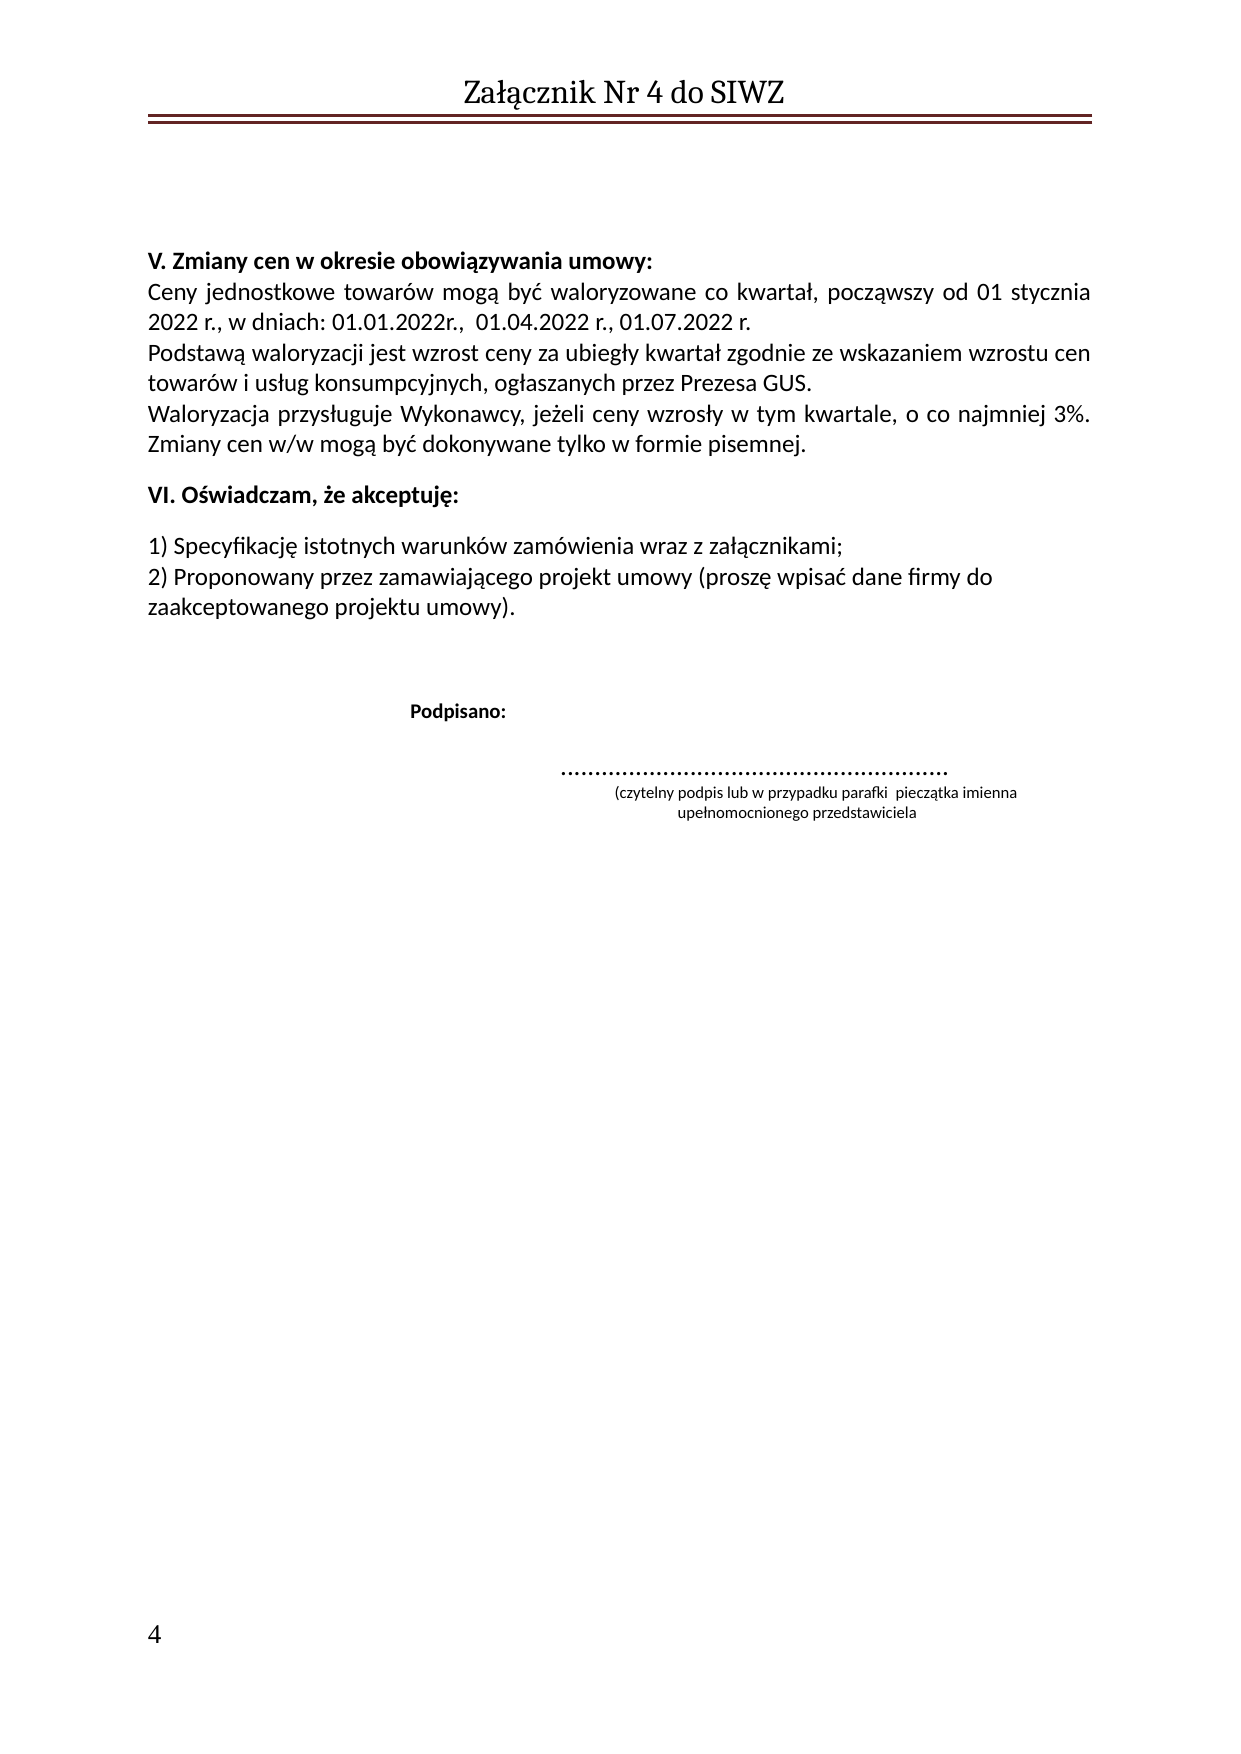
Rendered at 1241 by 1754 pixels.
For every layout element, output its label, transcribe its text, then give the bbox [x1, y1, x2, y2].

text ......................................................... [560, 749, 1033, 782]
text V. Zmiany cen w okresie obowiązywania umowy: [148, 246, 1092, 276]
text Waloryzacja przysługuje Wykonawcy, jeżeli ceny wzrosły w tym kwartale, o co najmniej 3%. Zmiany cen w/w mogą być dokonywane tylko w formie pisemnej. [148, 398, 1092, 459]
text (czytelny podpis lub w przypadku parafki pieczątka imienna upełnomocnionego przedstawiciela [560, 782, 1033, 823]
text Ceny jednostkowe towarów mogą być waloryzowane co kwartał, począwszy od 01 stycznia 2022 r., w dniach: 01.01.2022r., 01.04.2022 r., 01.07.2022 r. [148, 276, 1092, 337]
text Podpisano: [148, 698, 1033, 723]
text 2) Proponowany przez zamawiającego projekt umowy (proszę wpisać dane firmy do zaakceptowanego projektu umowy). [148, 561, 1092, 622]
text Podstawą waloryzacji jest wzrost ceny za ubiegły kwartał zgodnie ze wskazaniem wzrostu cen towarów i usług konsumpcyjnych, ogłaszanych przez Prezesa GUS. [148, 337, 1092, 398]
text VI. Oświadczam, że akceptuję: [148, 479, 1092, 510]
text 1) Specyfikację istotnych warunków zamówienia wraz z załącznikami; [148, 530, 1092, 561]
